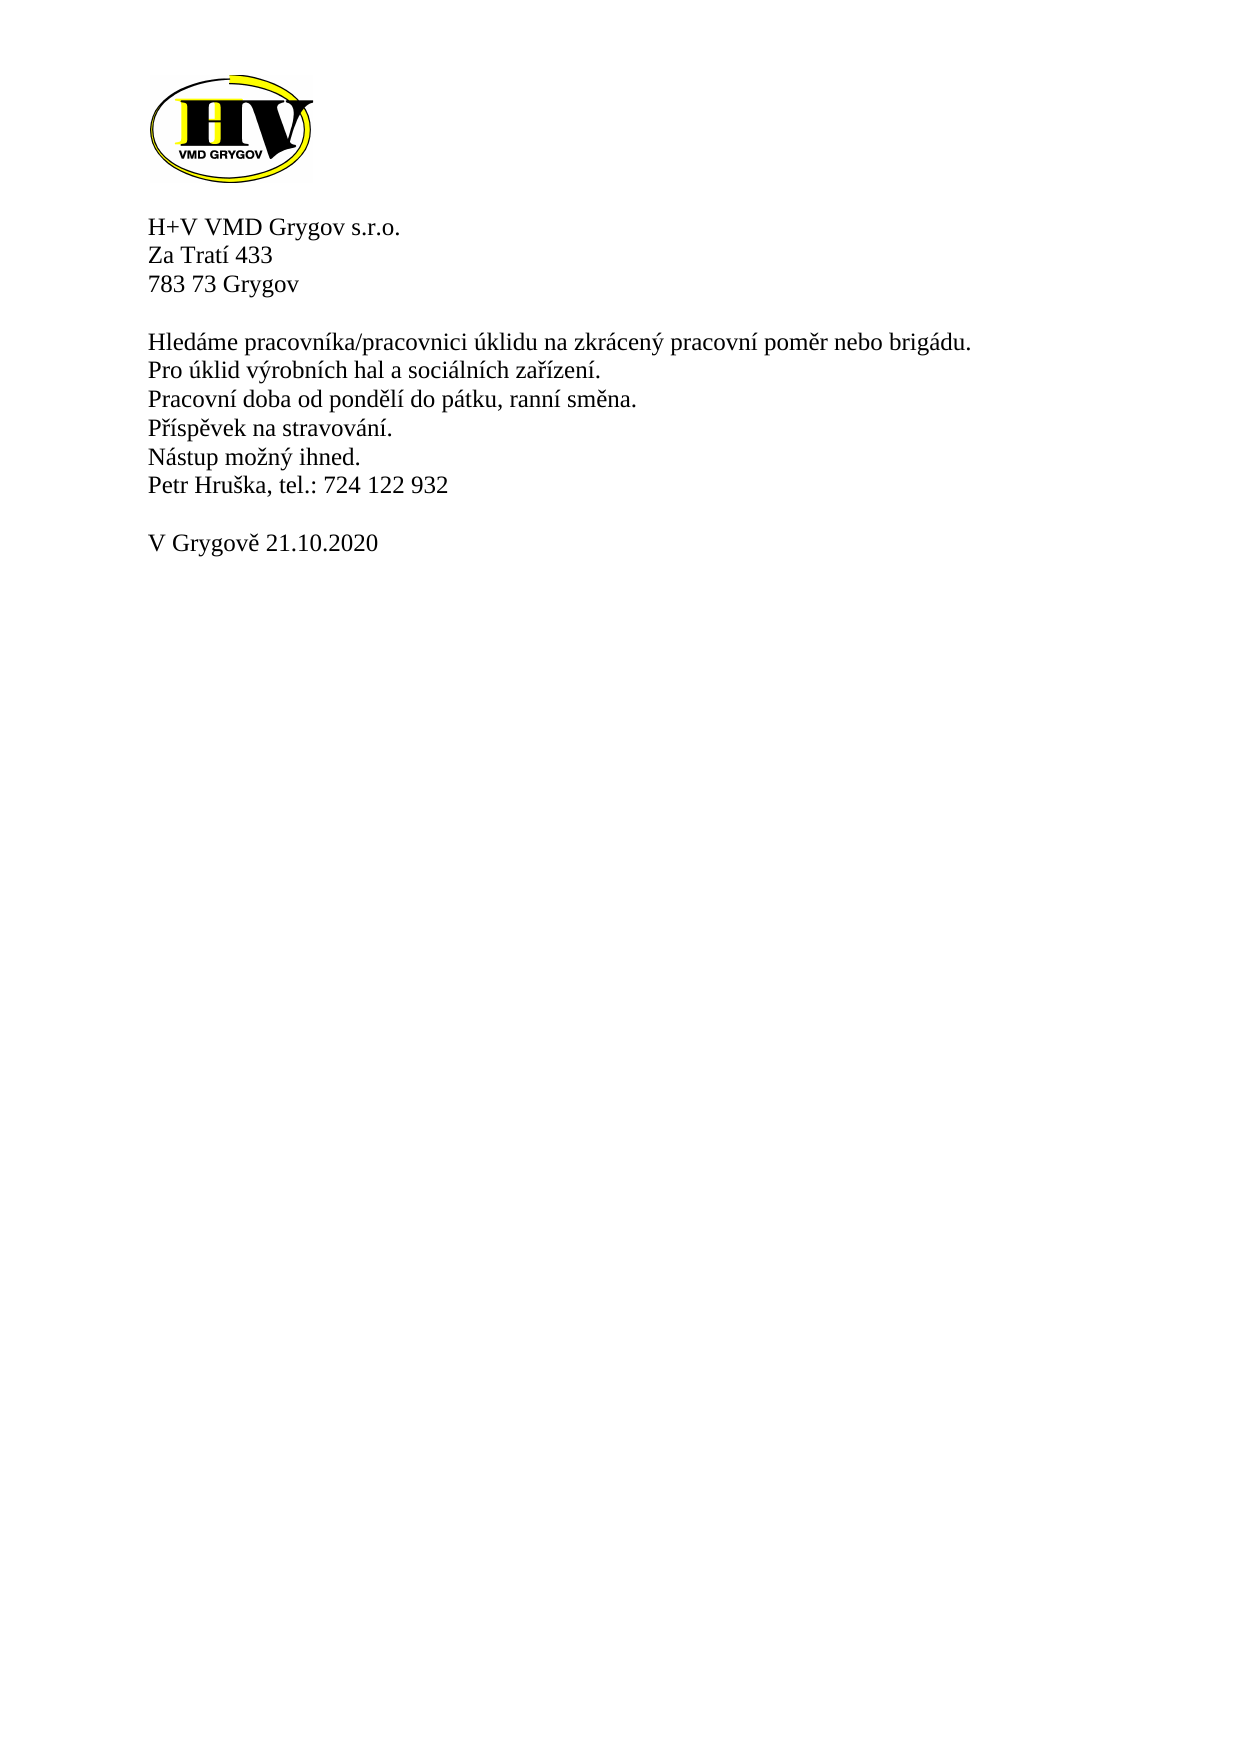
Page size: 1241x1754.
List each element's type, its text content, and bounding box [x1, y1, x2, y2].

text Pro úklid výrobních hal a sociálních zařízení. [148, 355, 1093, 384]
text Hledáme pracovníka/pracovnici úklidu na zkrácený pracovní poměr nebo brigádu. [148, 327, 1093, 355]
text Pracovní doba od pondělí do pátku, ranní směna. [148, 384, 1093, 413]
text Petr Hruška, tel.: 724 122 932 [148, 470, 1093, 499]
text H+V VMD Grygov s.r.o. [148, 212, 1093, 240]
text V Grygově 21.10.2020 [148, 528, 1093, 557]
text Za Tratí 433 [148, 240, 1093, 269]
text Příspěvek na stravování. [148, 413, 1093, 442]
text 783 73 Grygov [148, 269, 1093, 298]
text Nástup možný ihned. [148, 442, 1093, 470]
